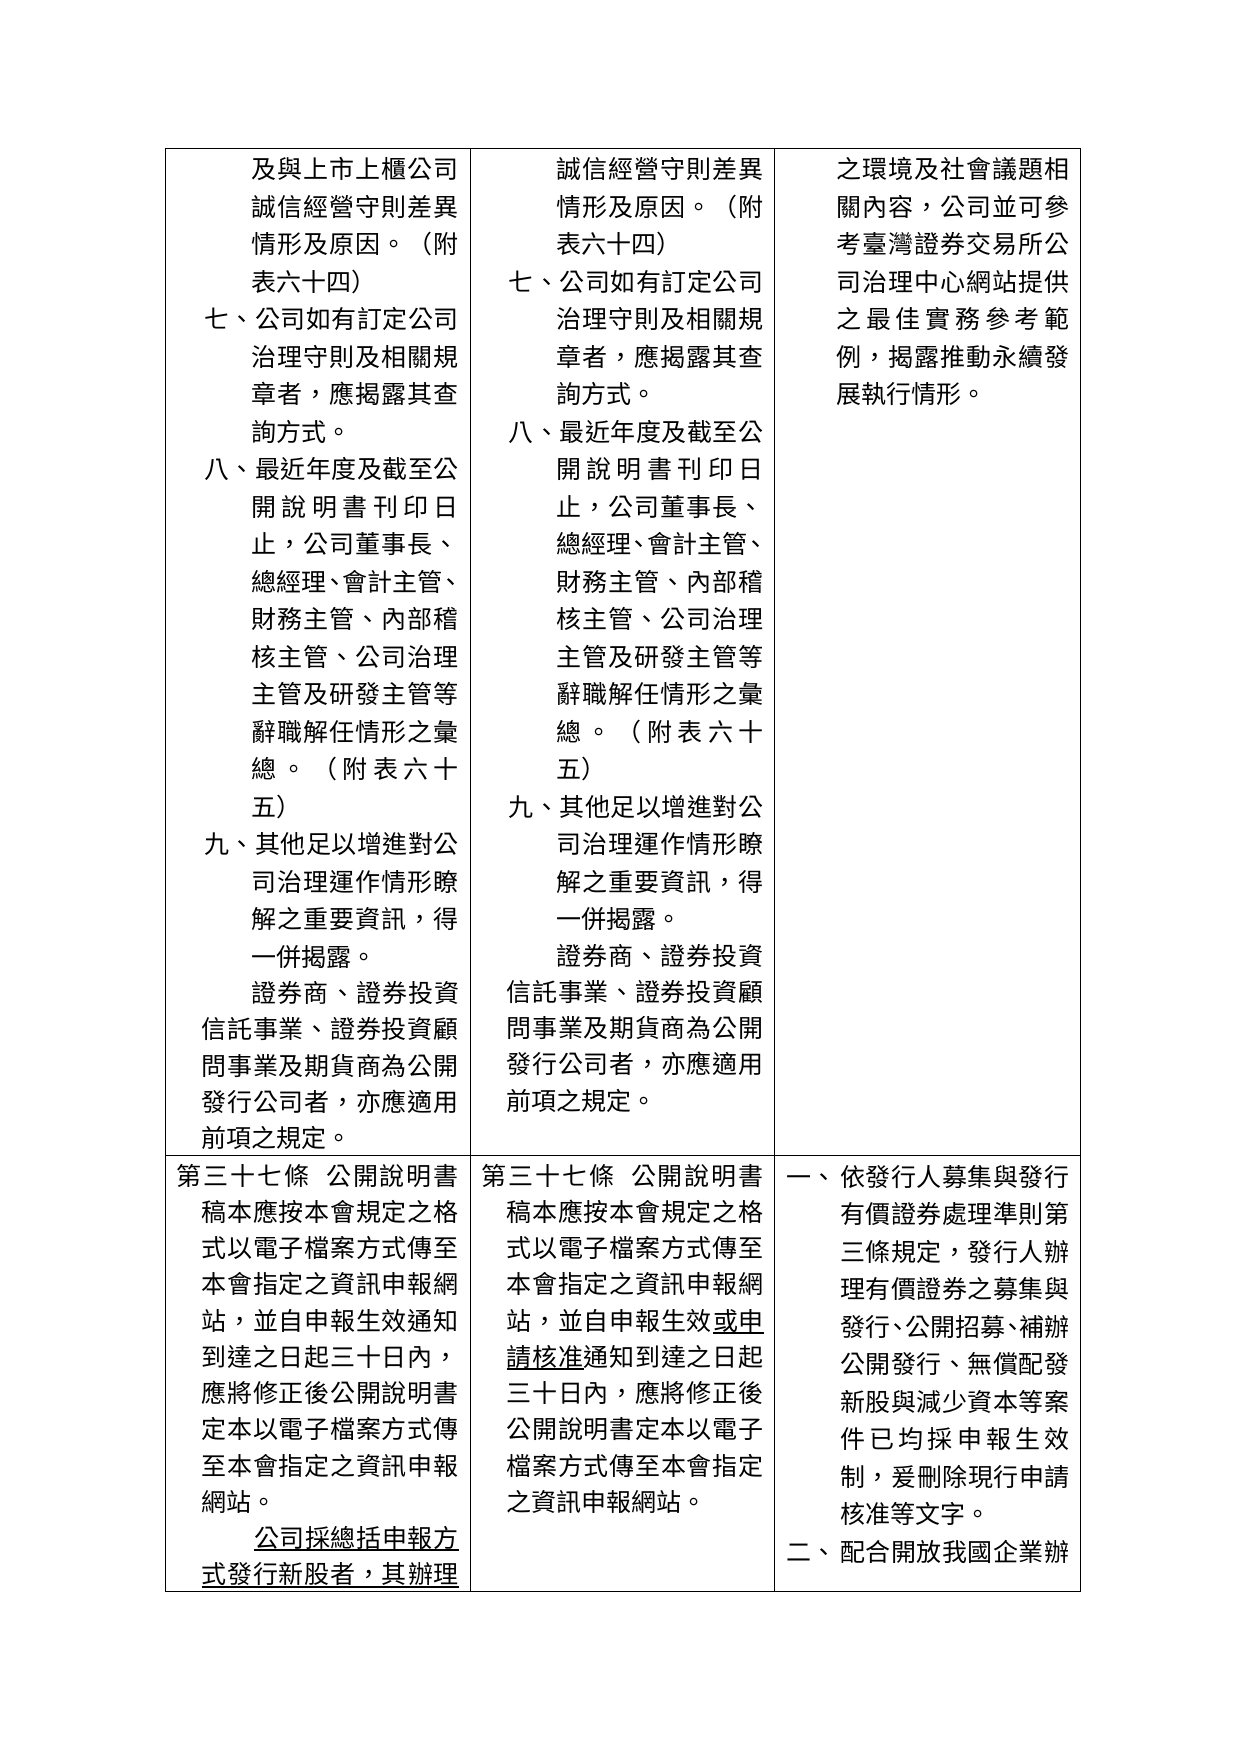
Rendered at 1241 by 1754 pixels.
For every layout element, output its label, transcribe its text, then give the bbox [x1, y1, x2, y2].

table_cell 誠信經營守則差異情形及原因。（附表六十四） 七、公司如有訂定公司治理守則及相關規章者，應揭露其查詢方式。 八、最近年度及截至公開說明書刊印日止，公司董事長、總經理、會計主管、財務主管、內部稽核主管、公司治理主管及研發主管等辭職解任情形之彙總。（附表六十五） 九、其他足以增進對公司治理運作情形瞭解之重要資訊，得一併揭露。 證券商、證券投資信託事業、證券投資顧問事業及期貨商為公開發行公司者，亦應適用前項之規定。 [471, 149, 774, 1155]
table_cell 依發行人募集與發行有價證券處理準則第三條規定，發行人辦理有價證券之募集與發行、公開招募、補辦公開發行、無償配發新股與減少資本等案件已均採申報生效制，爰刪除現行申請核准等文字。 配合開放我國企業辦理現金增資發行新股得採總括申報方式，並考量發行人辦理總括申報發行新股於申報生效後，後續於預定發行期間內辦理追補發行新股，免再向金融監督管理委員會（以下簡稱金管會）申報生效，為利投資人瞭解發行人辦理追補發行新股時相關財務業務資訊，以利評估是否參與認購，爰增訂第二項，明定發行人辦理追補發行新股，應於證券承銷商出具評估總結意見之日起三十日內，將公開說明書定本以電子檔案方式傳至金管會指定之資訊申報網站，以利投資人知悉。 [775, 1156, 1080, 1591]
table_cell 第三十七條 公開說明書稿本應按本會規定之格式以電子檔案方式傳至本會指定之資訊申報網站，並自申報生效通知到達之日起三十日內，應將修正後公開說明書定本以電子檔案方式傳至本會指定之資訊申報網站。 公司採總括申報方式發行新股者，其辦理 [166, 1156, 470, 1591]
table_cell 第三十七條 公開說明書稿本應按本會規定之格式以電子檔案方式傳至本會指定之資訊申報網站，並自申報生效或申請核准通知到達之日起三十日內，應將修正後公開說明書定本以電子檔案方式傳至本會指定之資訊申報網站。 [471, 1156, 774, 1591]
table_cell 之環境及社會議題相關內容，公司並可參考臺灣證券交易所公司治理中心網站提供之最佳實務參考範例，揭露推動永續發展執行情形。 [775, 149, 1080, 1155]
table_cell 及與上市上櫃公司誠信經營守則差異情形及原因。（附表六十四） 七、公司如有訂定公司治理守則及相關規章者，應揭露其查詢方式。 八、最近年度及截至公開說明書刊印日止，公司董事長、總經理、會計主管、財務主管、內部稽核主管、公司治理主管及研發主管等辭職解任情形之彙總。（附表六十五） 九、其他足以增進對公司治理運作情形瞭解之重要資訊，得一併揭露。 證券商、證券投資信託事業、證券投資顧問事業及期貨商為公開發行公司者，亦應適用前項之規定。 [166, 149, 470, 1155]
